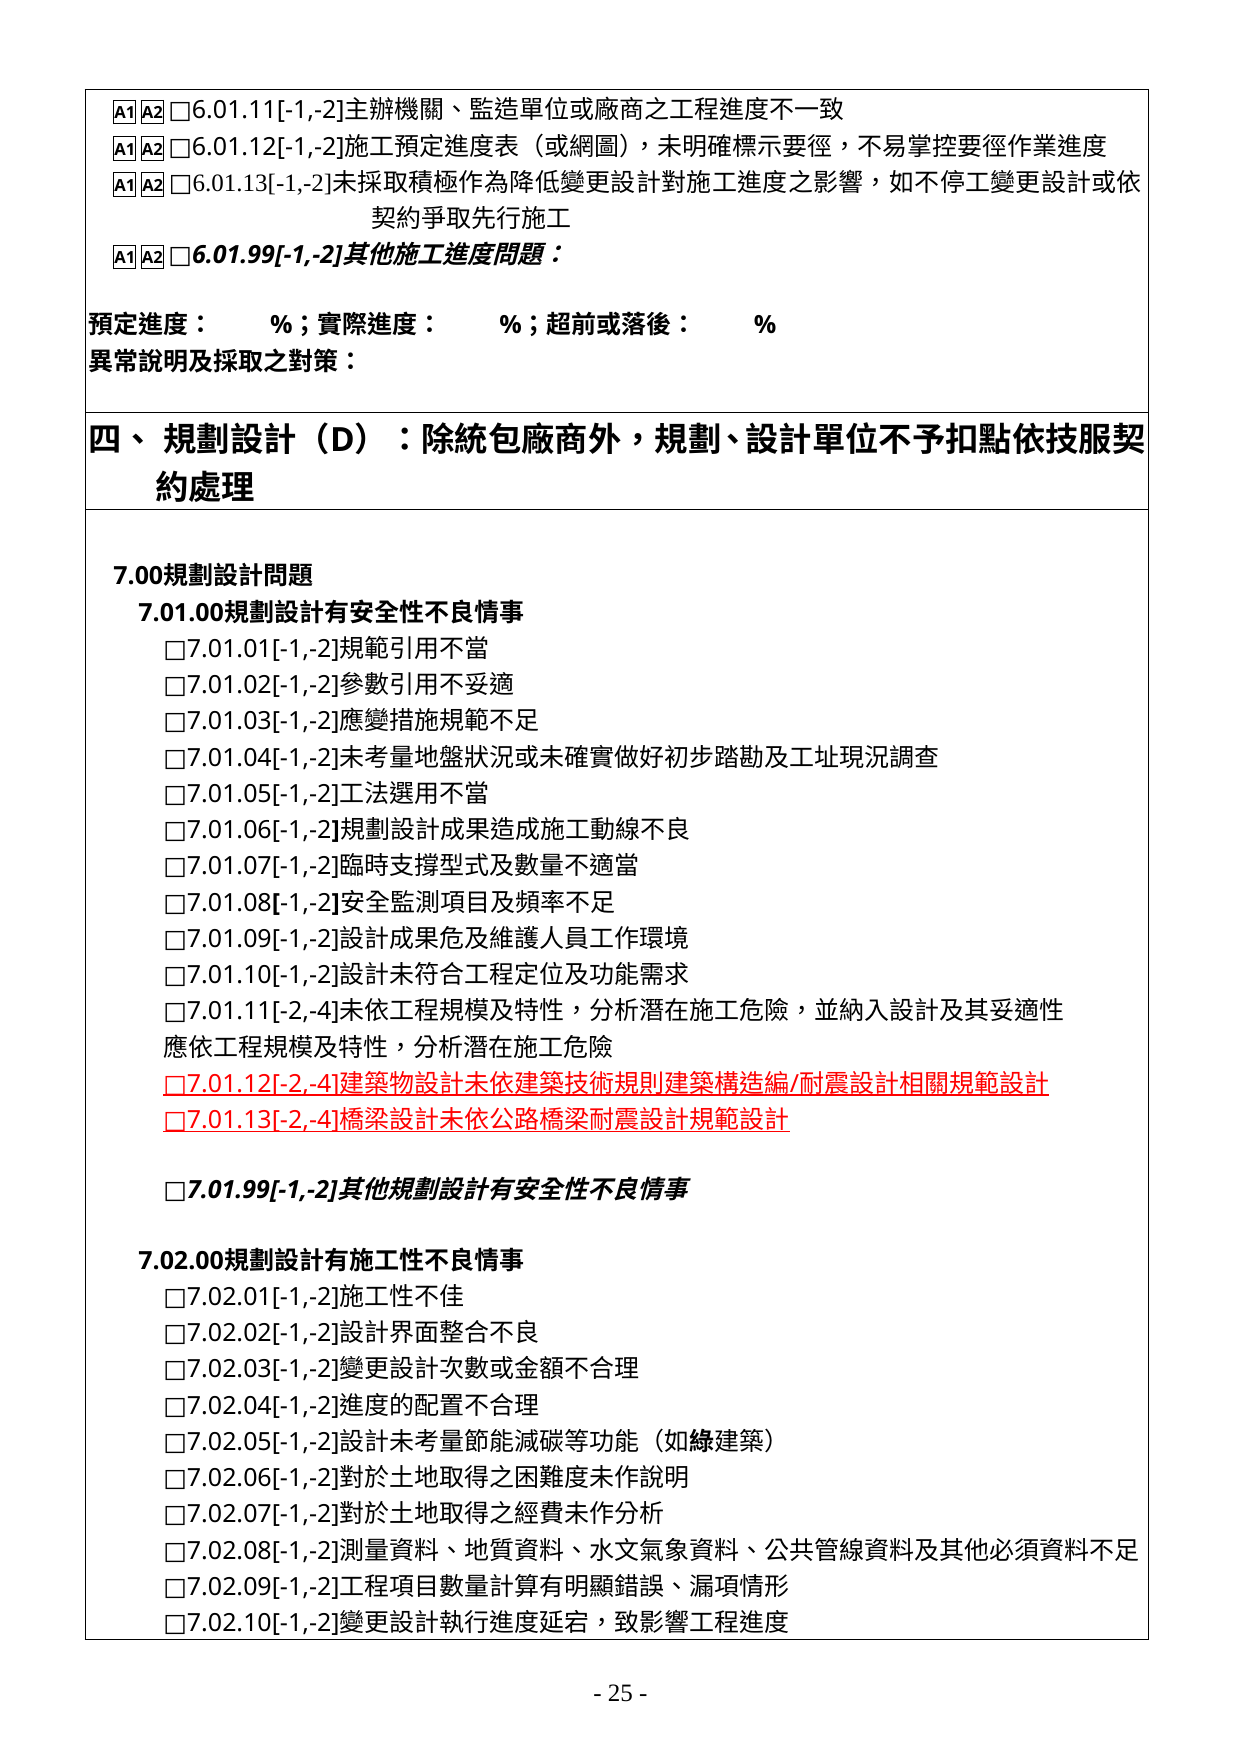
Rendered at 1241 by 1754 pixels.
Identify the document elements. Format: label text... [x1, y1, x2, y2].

table_cell 規劃設計（D）：除統包廠商外，規劃、設計單位不予扣點依技服契約處理 [86, 413, 1148, 509]
table_cell 7.00規劃設計問題 7.01.00規劃設計有安全性不良情事 □7.01.01[-1,-2]規範引用不當 □7.01.02[-1,-2]參數引用不妥適 □7.01.03[-1,-2]應變措施規範不足 □7.01.04[-1,-2]未考量地盤狀況或未確實做好初步踏勘及工址現況調查 □7.01.05[-1,-2]工法選用不當 □7.01.06[-1,-2]規劃設計成果造成施工動線不良 □7.01.07[-1,-2]臨時支撐型式及數量不適當 □7.01.08[-1,-2]安全監測項目及頻率不足 □7.01.09[-1,-2]設計成果危及維護人員工作環境 □7.01.10[-1,-2]設計未符合工程定位及功能需求 □7.01.11[-2,-4]未依工程規模及特性，分析潛在施工危險，並納入設計及其妥適性 應依工程規模及特性，分析潛在施工危險 □7.01.12[-2,-4]建築物設計未依建築技術規則建築構造編/耐震設計相關規範設計 □7.01.13[-2,-4]橋梁設計未依公路橋梁耐震設計規範設計 □7.01.99[-1,-2]其他規劃設計有安全性不良情事 7.02.00規劃設計有施工性不良情事 □7.02.01[-1,-2]施工性不佳 □7.02.02[-1,-2]設計界面整合不良 □7.02.03[-1,-2]變更設計次數或金額不合理 □7.02.04[-1,-2]進度的配置不合理 □7.02.05[-1,-2]設計未考量節能減碳等功能（如綠建築） □7.02.06[-1,-2]對於土地取得之困難度未作說明 □7.02.07[-1,-2]對於土地取得之經費未作分析 □7.02.08[-1,-2]測量資料、地質資料、水文氣象資料、公共管線資料及其他必須資料不足 □7.02.09[-1,-2]工程項目數量計算有明顯錯誤、漏項情形 □7.02.10[-1,-2]變更設計執行進度延宕，致影響工程進度 [86, 510, 1148, 1639]
table_cell A1 A2 □6.01.11[-1,-2]主辦機關、監造單位或廠商之工程進度不一致 A1 A2 □6.01.12[-1,-2]施工預定進度表（或網圖），未明確標示要徑，不易掌控要徑作業進度 A1 A2 □6.01.13[-1,-2]未採取積極作為降低變更設計對施工進度之影響，如不停工變更設計或依契約爭取先行施工 A1 A2 □6.01.99[-1,-2]其他施工進度問題： 預定進度： %；實際進度： %；超前或落後： % 異常說明及採取之對策： [86, 90, 1148, 412]
